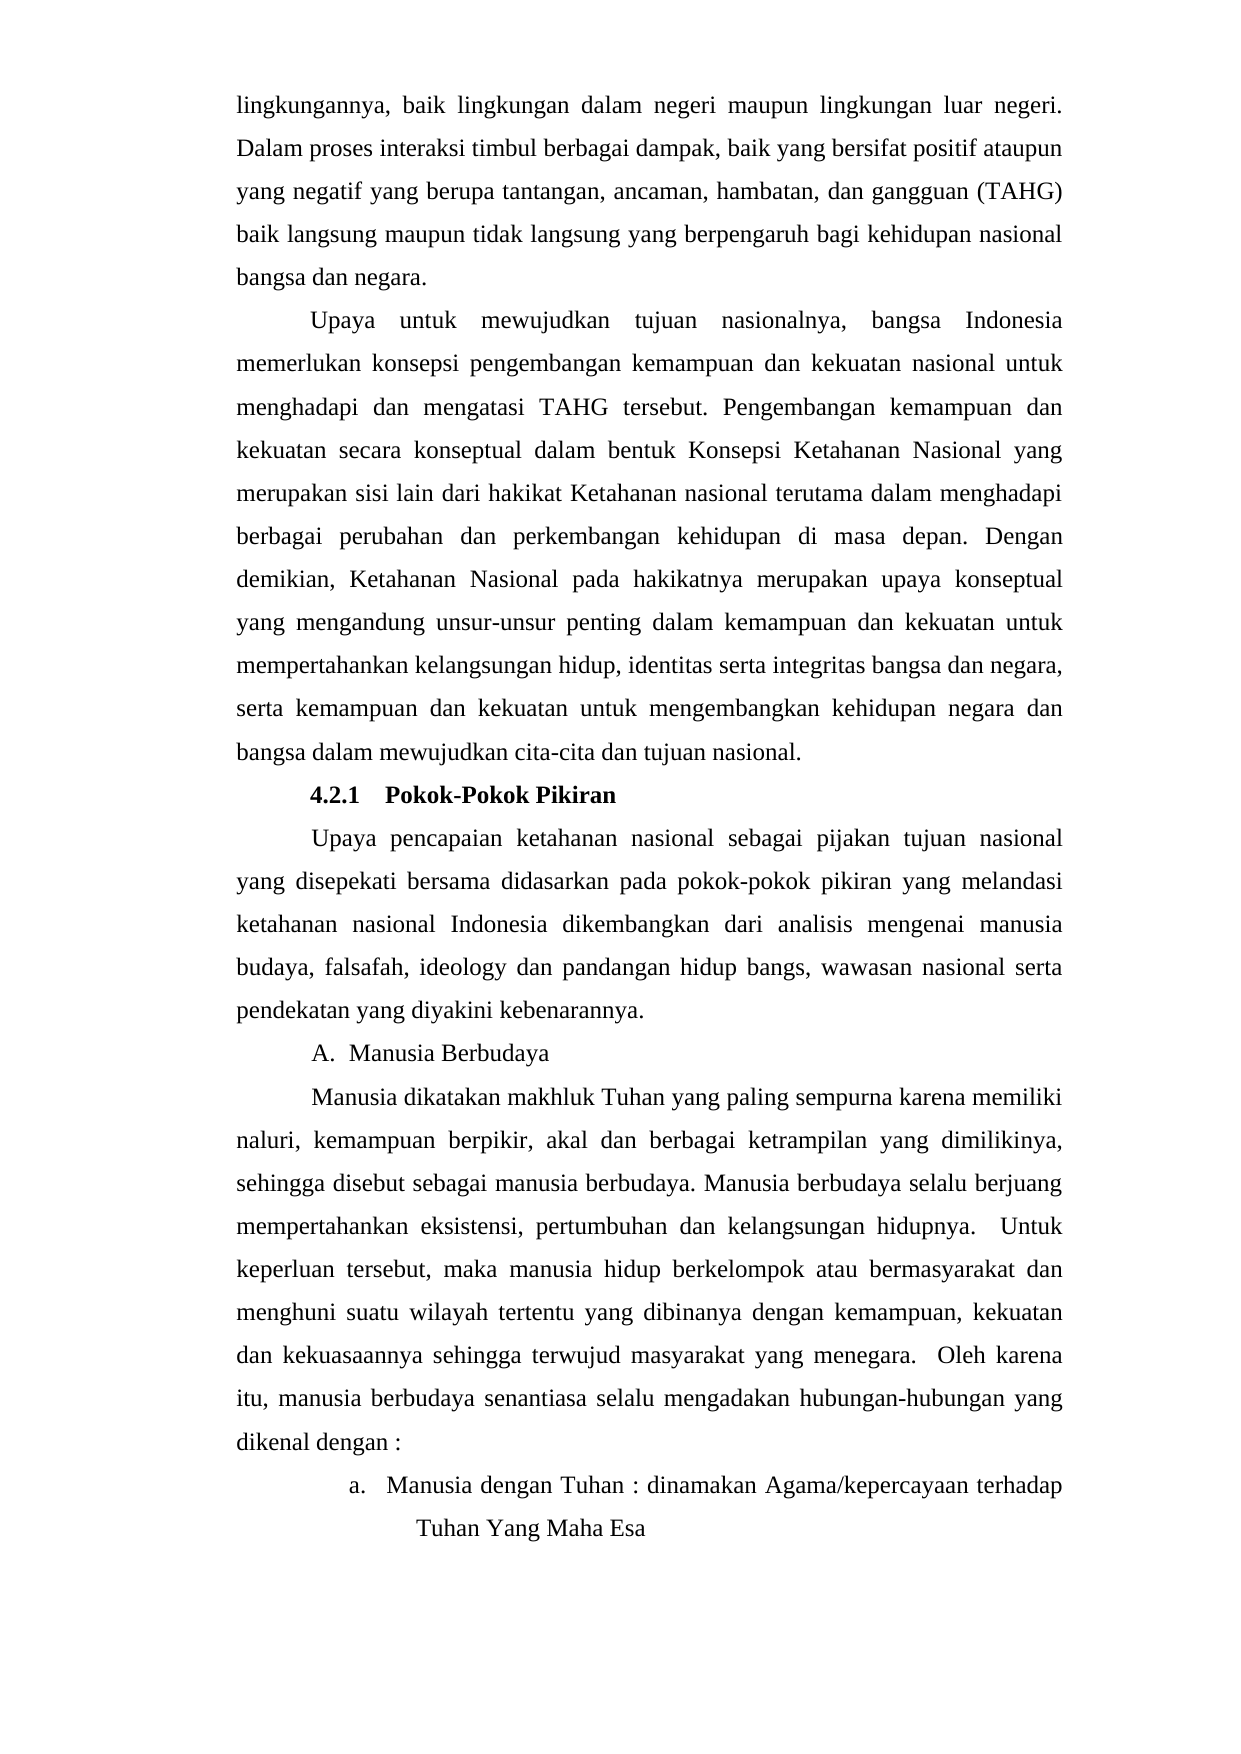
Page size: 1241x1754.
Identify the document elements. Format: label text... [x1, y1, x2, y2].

text Upaya pencapaian ketahanan nasional sebagai pijakan tujuan nasional yang disepekati bersama didasarkan pada pokok-pokok pikiran yang melandasi ketahanan nasional Indonesia dikembangkan dari analisis mengenai manusia budaya, falsafah, ideology dan pandangan hidup bangs, wawasan nasional serta pendekatan yang diyakini kebenarannya. [236, 823, 1063, 1024]
text lingkungannya, baik lingkungan dalam negeri maupun lingkungan luar negeri. Dalam proses interaksi timbul berbagai dampak, baik yang bersifat positif ataupun yang negatif yang berupa tantangan, ancaman, hambatan, dan gangguan (TAHG) baik langsung maupun tidak langsung yang berpengaruh bagi kehidupan nasional bangsa dan negara. [236, 90, 1063, 291]
list Manusia dengan Tuhan : dinamakan Agama/kepercayaan terhadap Tuhan Yang Maha Esa [349, 1470, 1063, 1542]
list Manusia Berbudaya [311, 1038, 1063, 1067]
text Manusia dikatakan makhluk Tuhan yang paling sempurna karena memiliki naluri, kemampuan berpikir, akal dan berbagai ketrampilan yang dimilikinya, sehingga disebut sebagai manusia berbudaya. Manusia berbudaya selalu berjuang mempertahankan eksistensi, pertumbuhan dan kelangsungan hidupnya. Untuk keperluan tersebut, maka manusia hidup berkelompok atau bermasyarakat dan menghuni suatu wilayah tertentu yang dibinanya dengan kemampuan, kekuatan dan kekuasaannya sehingga terwujud masyarakat yang menegara. Oleh karena itu, manusia berbudaya senantiasa selalu mengadakan hubungan-hubungan yang dikenal dengan : [236, 1082, 1063, 1455]
list Pokok-Pokok Pikiran [310, 780, 1063, 808]
text Upaya untuk mewujudkan tujuan nasionalnya, bangsa Indonesia memerlukan konsepsi pengembangan kemampuan dan kekuatan nasional untuk menghadapi dan mengatasi TAHG tersebut. Pengembangan kemampuan dan kekuatan secara konseptual dalam bentuk Konsepsi Ketahanan Nasional yang merupakan sisi lain dari hakikat Ketahanan nasional terutama dalam menghadapi berbagai perubahan dan perkembangan kehidupan di masa depan. Dengan demikian, Ketahanan Nasional pada hakikatnya merupakan upaya konseptual yang mengandung unsur-unsur penting dalam kemampuan dan kekuatan untuk mempertahankan kelangsungan hidup, identitas serta integritas bangsa dan negara, serta kemampuan dan kekuatan untuk mengembangkan kehidupan negara dan bangsa dalam mewujudkan cita-cita dan tujuan nasional. [236, 305, 1063, 765]
